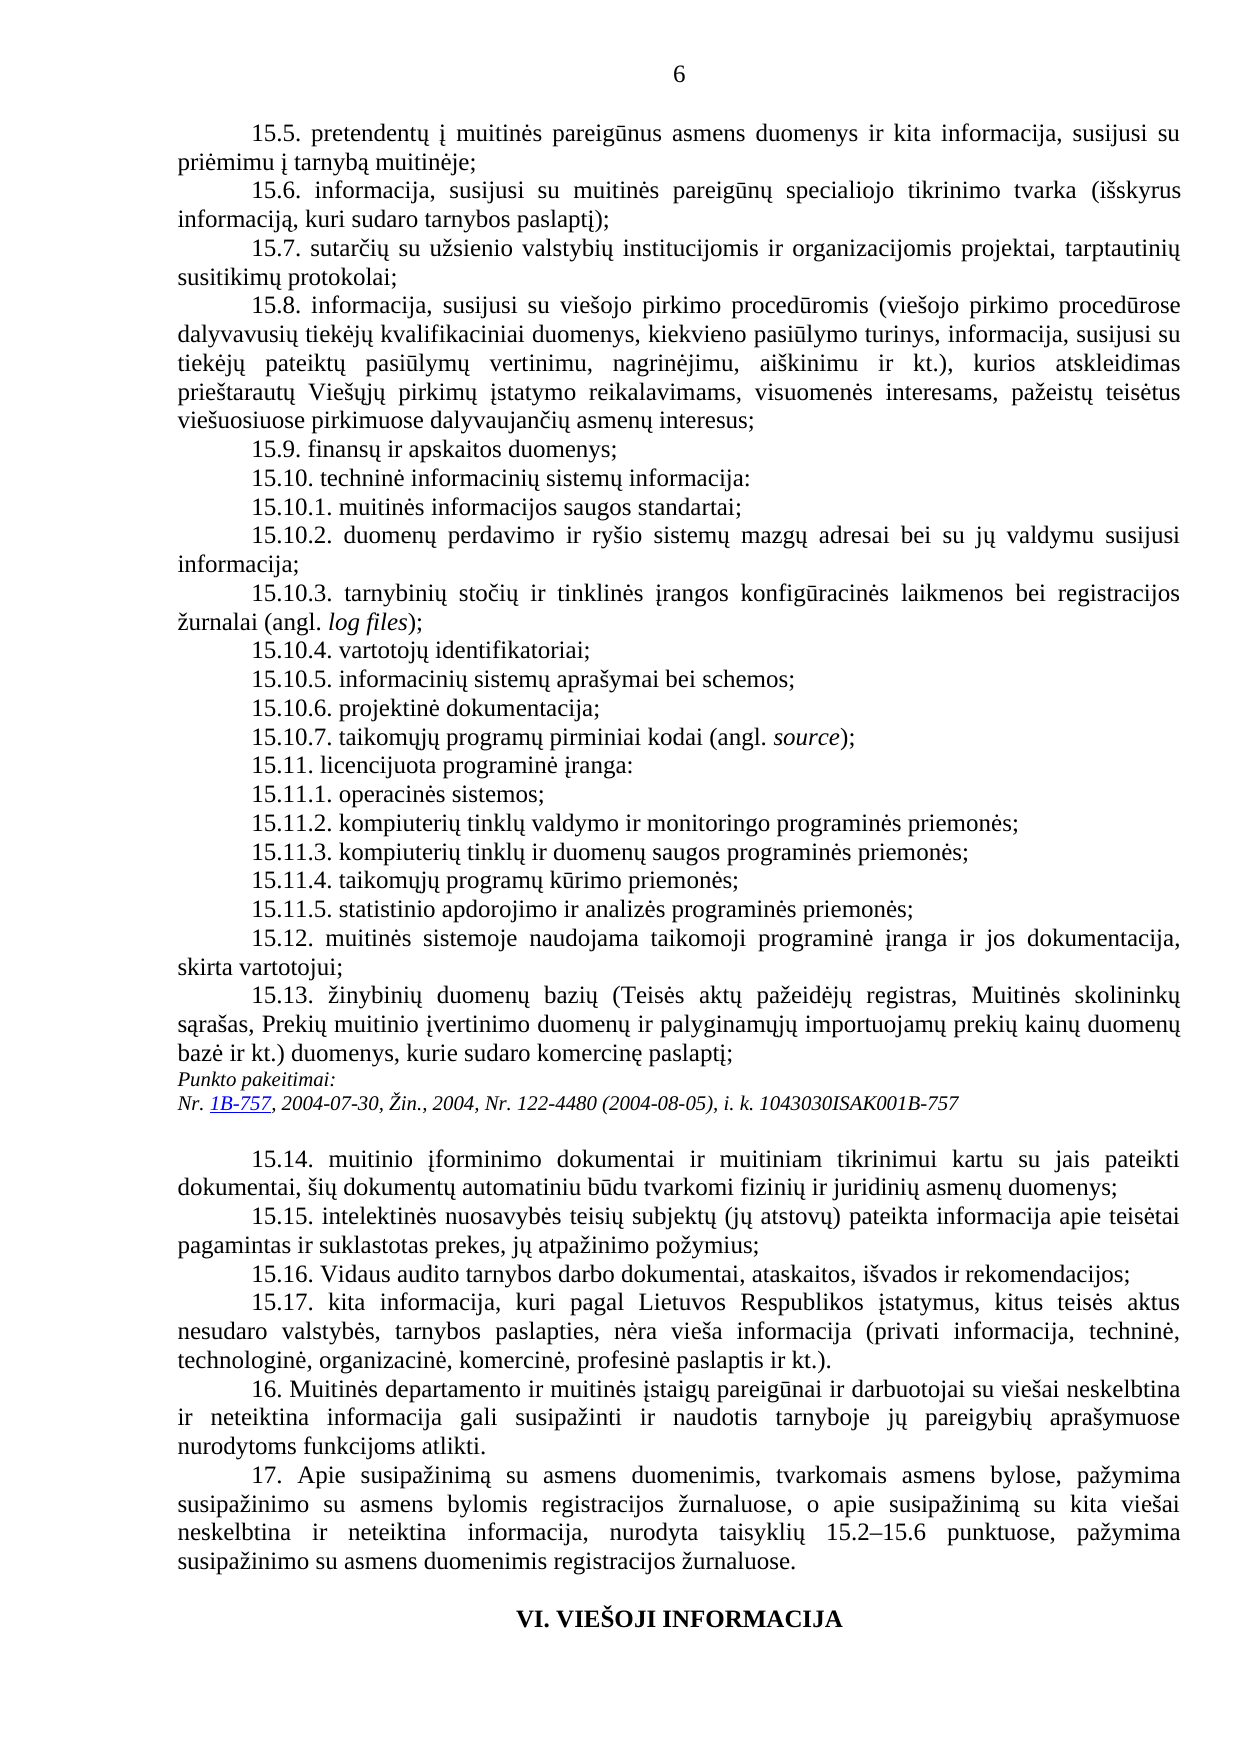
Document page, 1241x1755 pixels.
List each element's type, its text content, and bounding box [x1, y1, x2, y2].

text 17. Apie susipažinimą su asmens duomenimis, tvarkomais asmens bylose, pažymima susipažinimo su asmens bylomis registracijos žurnaluose, o apie susipažinimą su kita viešai neskelbtina ir neteiktina informacija, nurodyta taisyklių 15.2–15.6 punktuose, pažymima susipažinimo su asmens duomenimis registracijos žurnaluose. [177, 1460, 1181, 1575]
text VI. VIEŠOJI INFORMACIJA [177, 1604, 1181, 1632]
text Nr. 1B-757, 2004-07-30, Žin., 2004, Nr. 122-4480 (2004-08-05), i. k. 1043030ISAK001B-757 [177, 1091, 1181, 1115]
text 15.6. informacija, susijusi su muitinės pareigūnų specialiojo tikrinimo tvarka (išskyrus informaciją, kuri sudaro tarnybos paslaptį); [177, 176, 1181, 233]
text 15.11.5. statistinio apdorojimo ir analizės programinės priemonės; [177, 894, 1181, 923]
text 15.10.1. muitinės informacijos saugos standartai; [177, 492, 1181, 521]
text 15.11.2. kompiuterių tinklų valdymo ir monitoringo programinės priemonės; [177, 808, 1181, 837]
text 15.17. kita informacija, kuri pagal Lietuvos Respublikos įstatymus, kitus teisės aktus nesudaro valstybės, tarnybos paslapties, nėra vieša informacija (privati informacija, techninė, technologinė, organizacinė, komercinė, profesinė paslaptis ir kt.). [177, 1287, 1181, 1374]
text 15.11.4. taikomųjų programų kūrimo priemonės; [177, 866, 1181, 894]
text 15.9. finansų ir apskaitos duomenys; [177, 434, 1181, 463]
text 15.11.1. operacinės sistemos; [177, 779, 1181, 808]
text 15.14. muitinio įforminimo dokumentai ir muitiniam tikrinimui kartu su jais pateikti dokumentai, šių dokumentų automatiniu būdu tvarkomi fizinių ir juridinių asmenų duomenys; [177, 1144, 1181, 1201]
text 15.8. informacija, susijusi su viešojo pirkimo procedūromis (viešojo pirkimo procedūrose dalyvavusių tiekėjų kvalifikaciniai duomenys, kiekvieno pasiūlymo turinys, informacija, susijusi su tiekėjų pateiktų pasiūlymų vertinimu, nagrinėjimu, aiškinimu ir kt.), kurios atskleidimas prieštarautų Viešųjų pirkimų įstatymo reikalavimams, visuomenės interesams, pažeistų teisėtus viešuosiuose pirkimuose dalyvaujančių asmenų interesus; [177, 291, 1181, 434]
text 15.13. žinybinių duomenų bazių (Teisės aktų pažeidėjų registras, Muitinės skolininkų sąrašas, Prekių muitinio įvertinimo duomenų ir palyginamųjų importuojamų prekių kainų duomenų bazė ir kt.) duomenys, kurie sudaro komercinę paslaptį; [177, 981, 1181, 1067]
text 15.10.4. vartotojų identifikatoriai; [177, 636, 1181, 664]
text Punkto pakeitimai: [177, 1067, 1181, 1091]
text 16. Muitinės departamento ir muitinės įstaigų pareigūnai ir darbuotojai su viešai neskelbtina ir neteiktina informacija gali susipažinti ir naudotis tarnyboje jų pareigybių aprašymuose nurodytoms funkcijoms atlikti. [177, 1374, 1181, 1460]
text 15.5. pretendentų į muitinės pareigūnus asmens duomenys ir kita informacija, susijusi su priėmimu į tarnybą muitinėje; [177, 118, 1181, 176]
text 15.15. intelektinės nuosavybės teisių subjektų (jų atstovų) pateikta informacija apie teisėtai pagamintas ir suklastotas prekes, jų atpažinimo požymius; [177, 1201, 1181, 1259]
text 15.10.5. informacinių sistemų aprašymai bei schemos; [177, 664, 1181, 693]
text 15.10.2. duomenų perdavimo ir ryšio sistemų mazgų adresai bei su jų valdymu susijusi informacija; [177, 521, 1181, 578]
text 15.12. muitinės sistemoje naudojama taikomoji programinė įranga ir jos dokumentacija, skirta vartotojui; [177, 923, 1181, 981]
text 15.11. licencijuota programinė įranga: [177, 751, 1181, 779]
text 15.10. techninė informacinių sistemų informacija: [177, 463, 1181, 492]
text 15.16. Vidaus audito tarnybos darbo dokumentai, ataskaitos, išvados ir rekomendacijos; [177, 1259, 1181, 1287]
text 15.10.6. projektinė dokumentacija; [177, 693, 1181, 722]
text 15.7. sutarčių su užsienio valstybių institucijomis ir organizacijomis projektai, tarptautinių susitikimų protokolai; [177, 233, 1181, 291]
text 15.10.7. taikomųjų programų pirminiai kodai (angl. source); [177, 722, 1181, 751]
text 15.10.3. tarnybinių stočių ir tinklinės įrangos konfigūracinės laikmenos bei registracijos žurnalai (angl. log files); [177, 578, 1181, 636]
text 15.11.3. kompiuterių tinklų ir duomenų saugos programinės priemonės; [177, 837, 1181, 866]
